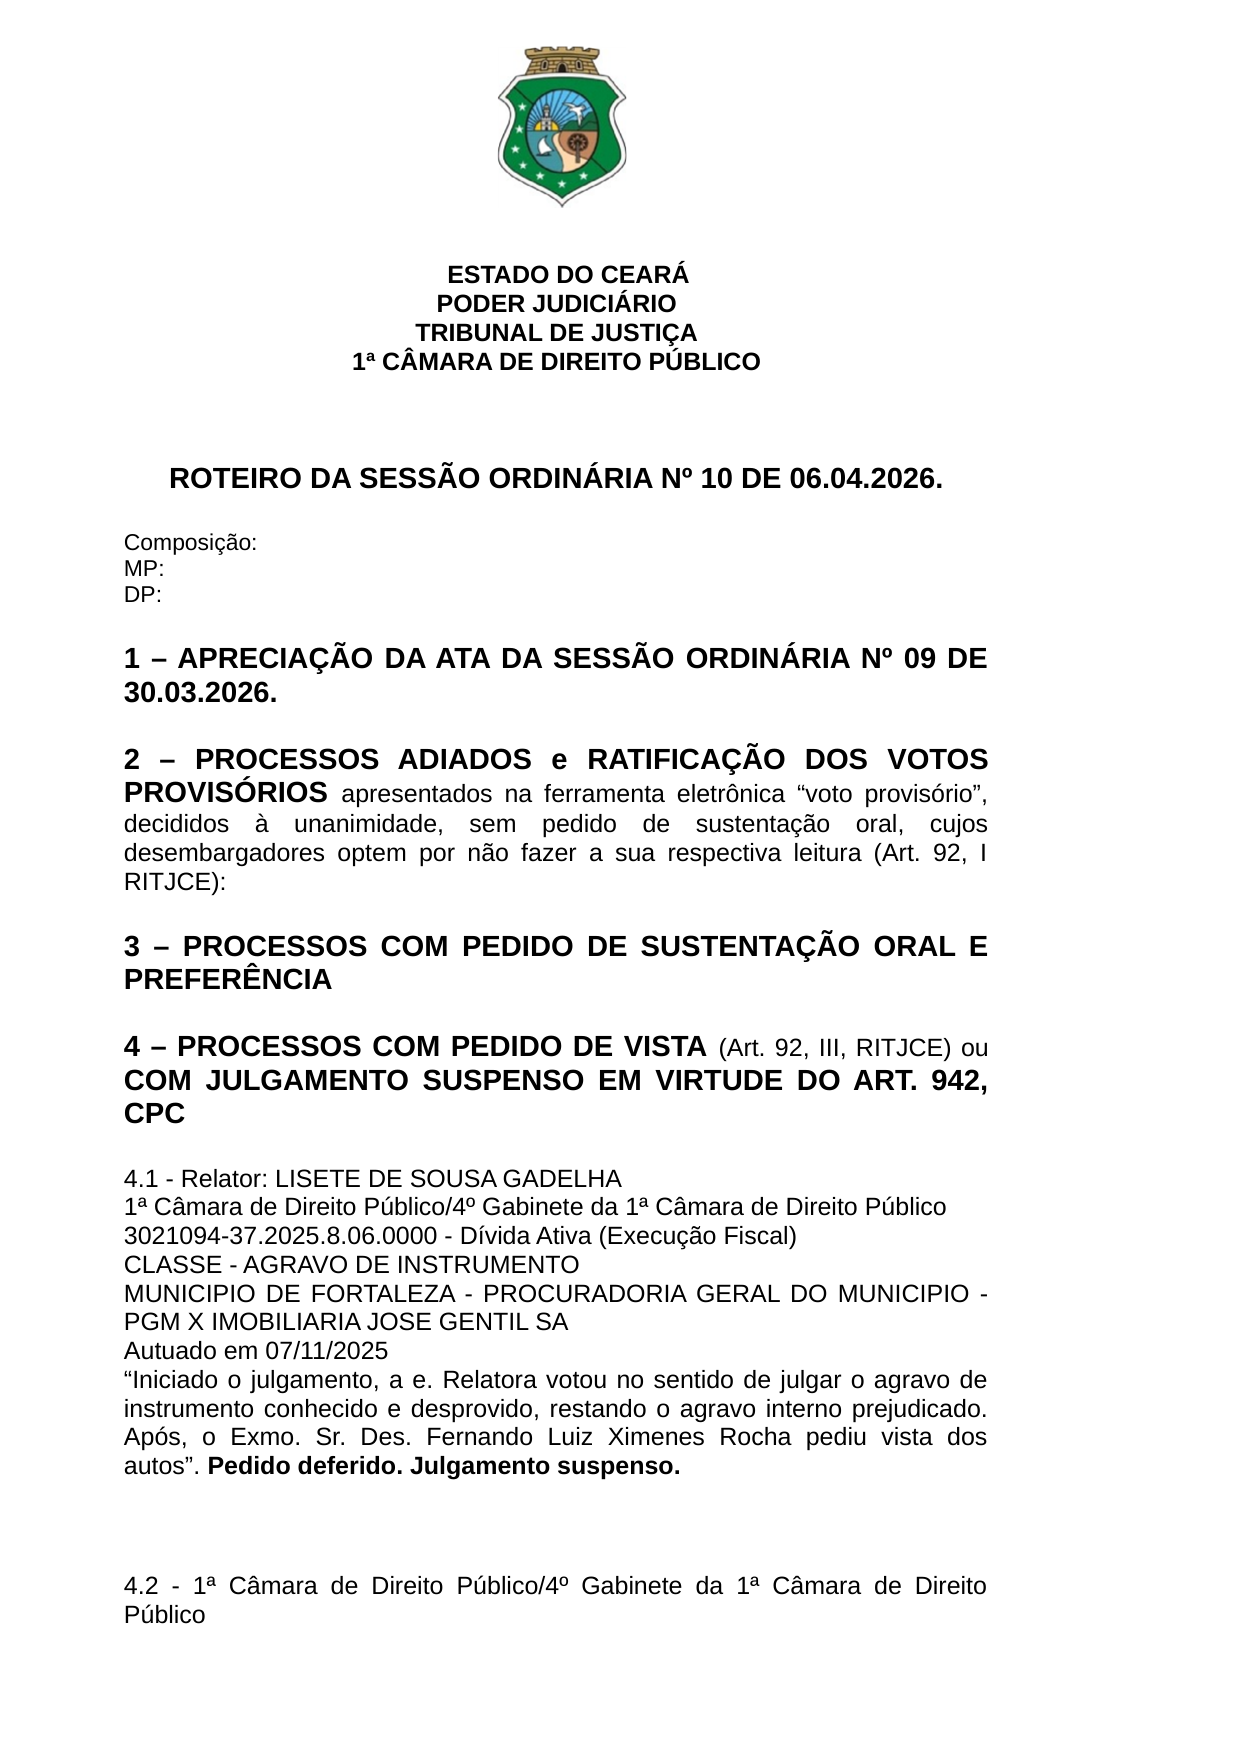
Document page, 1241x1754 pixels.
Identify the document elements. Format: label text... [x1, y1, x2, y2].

text TRIBUNAL DE JUSTIÇA [124, 318, 989, 347]
text Autuado em 07/11/2025 [124, 1336, 989, 1365]
text 3 – PROCESSOS COM PEDIDO DE SUSTENTAÇÃO ORAL E PREFERÊNCIA [124, 929, 989, 996]
text 4.1 - Relator: LISETE DE SOUSA GADELHA [124, 1163, 989, 1192]
text 4 – PROCESSOS COM PEDIDO DE VISTA (Art. 92, III, RITJCE) ou COM JULGAMENTO SUSPENSO EM VIRTUDE DO ART. 942, CPC [124, 1029, 989, 1130]
text 1ª Câmara de Direito Público/4º Gabinete da 1ª Câmara de Direito Público [124, 1192, 989, 1221]
text CLASSE - AGRAVO DE INSTRUMENTO [124, 1250, 989, 1278]
text 4.2 - 1ª Câmara de Direito Público/4º Gabinete da 1ª Câmara de Direito Público [124, 1571, 989, 1628]
text 1ª CÂMARA DE DIREITO PÚBLICO [124, 347, 989, 375]
text ROTEIRO DA SESSÃO ORDINÁRIA Nº 10 DE 06.04.2026. [124, 462, 989, 495]
text 1 – APRECIAÇÃO DA ATA DA SESSÃO ORDINÁRIA Nº 09 DE 30.03.2026. [124, 641, 989, 708]
text Composição: MP: [124, 529, 989, 581]
text MUNICIPIO DE FORTALEZA - PROCURADORIA GERAL DO MUNICIPIO - PGM X IMOBILIARIA JOSE GENTIL SA [124, 1278, 989, 1336]
text “Iniciado o julgamento, a e. Relatora votou no sentido de julgar o agravo de instrumento conhecido e desprovido, restando o agravo interno prejudicado. Após, o Exmo. Sr. Des. Fernando Luiz Ximenes Rocha pediu vista dos autos”. Pedido deferido. Julgamento suspenso. [124, 1365, 989, 1480]
text DP: [66, 581, 989, 608]
text ESTADO DO CEARÁ [124, 260, 1013, 289]
picture [497, 46, 627, 208]
text PODER JUDICIÁRIO [124, 289, 989, 318]
text 2 – PROCESSOS ADIADOS e RATIFICAÇÃO DOS VOTOS PROVISÓRIOS apresentados na ferramenta eletrônica “voto provisório”, decididos à unanimidade, sem pedido de sustentação oral, cujos desembargadores optem por não fazer a sua respectiva leitura (Art. 92, I RITJCE): [124, 742, 989, 895]
text 3021094-37.2025.8.06.0000 - Dívida Ativa (Execução Fiscal) [124, 1221, 989, 1250]
